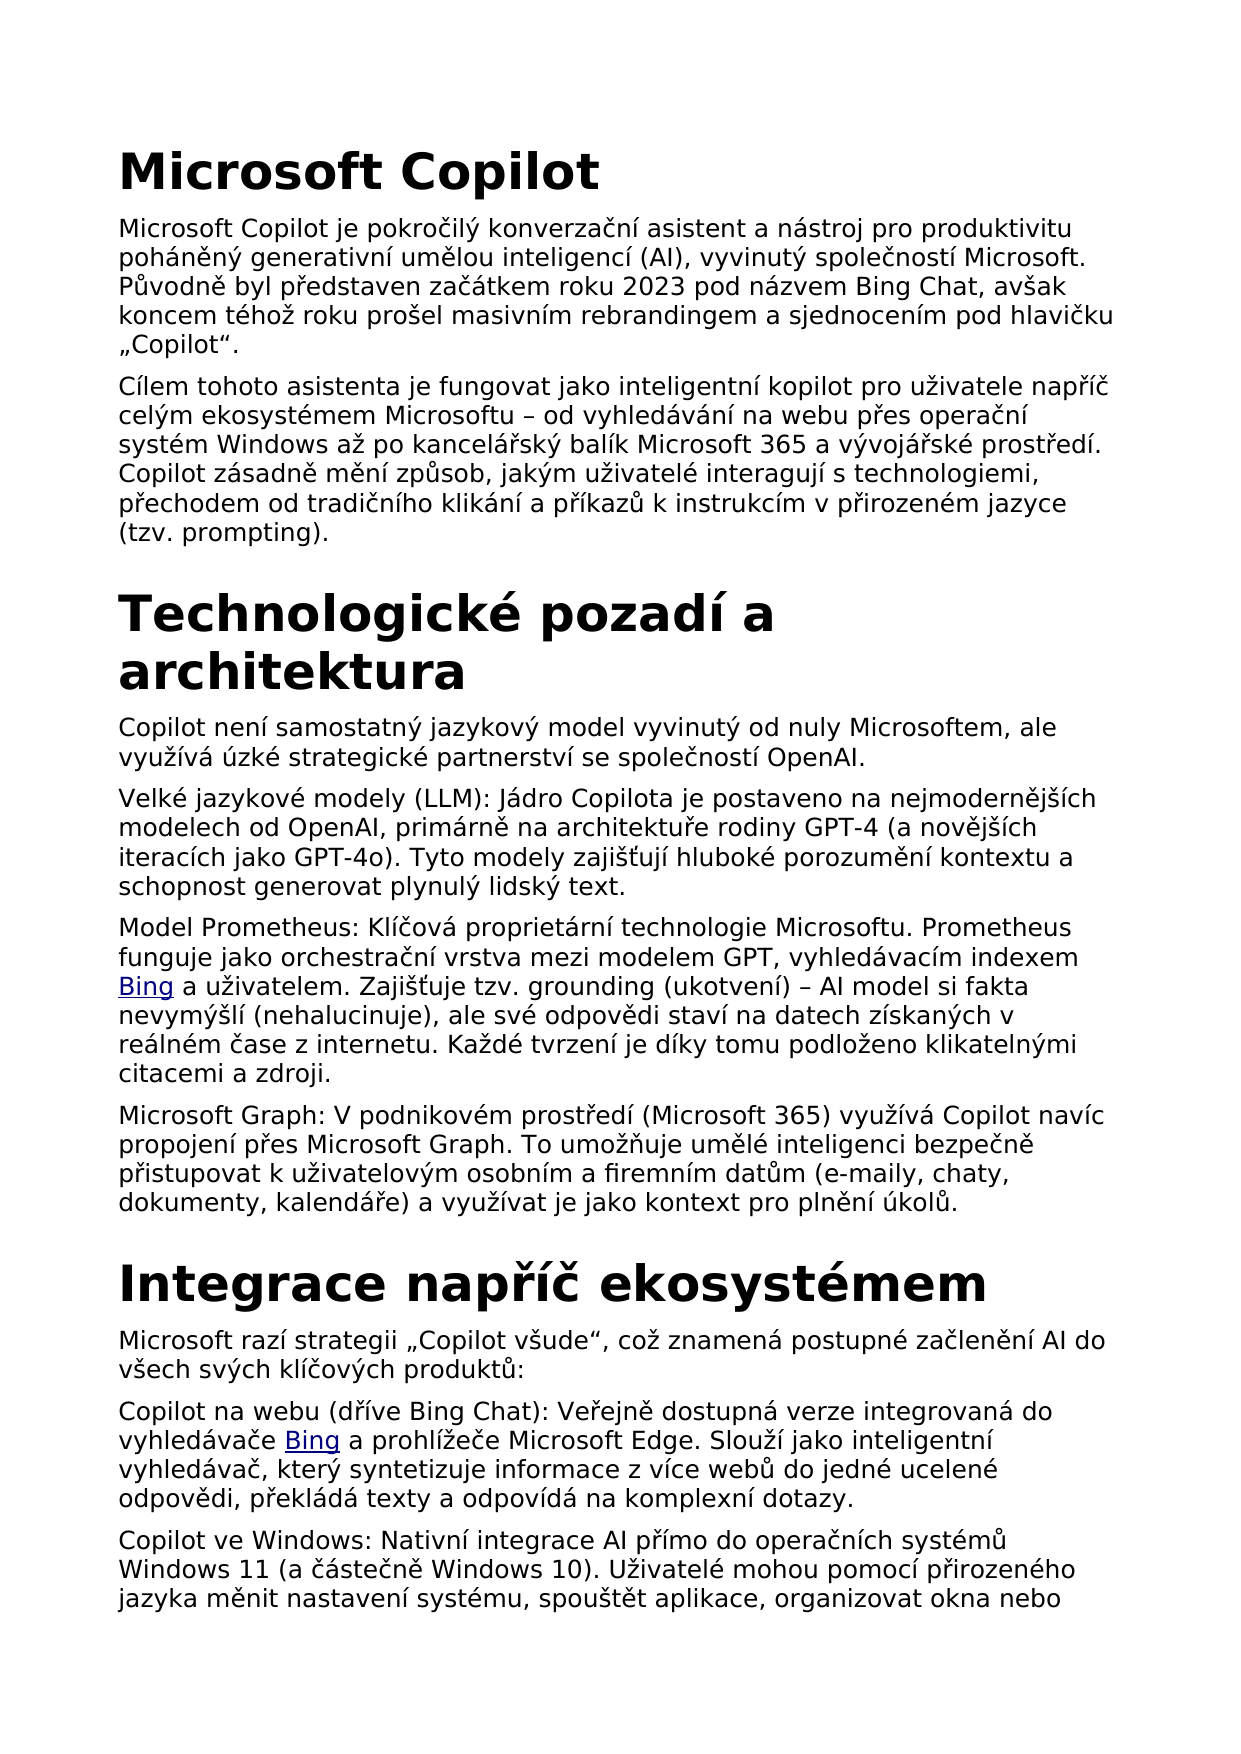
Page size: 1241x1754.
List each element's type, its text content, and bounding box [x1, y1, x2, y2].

text Microsoft Copilot je pokročilý konverzační asistent a nástroj pro produktivitu poháněný generativní umělou inteligencí (AI), vyvinutý společností Microsoft. Původně byl představen začátkem roku 2023 pod názvem Bing Chat, avšak koncem téhož roku prošel masivním rebrandingem a sjednocením pod hlavičku „Copilot“. [118, 214, 1122, 360]
text Microsoft Graph: V podnikovém prostředí (Microsoft 365) využívá Copilot navíc propojení přes Microsoft Graph. To umožňuje umělé inteligenci bezpečně přistupovat k uživatelovým osobním a firemním datům (e-maily, chaty, dokumenty, kalendáře) a využívat je jako kontext pro plnění úkolů. [118, 1101, 1122, 1218]
text Copilot není samostatný jazykový model vyvinutý od nuly Microsoftem, ale využívá úzké strategické partnerství se společností OpenAI. [118, 714, 1122, 772]
subtitle Microsoft Copilot [118, 143, 1122, 201]
subtitle Technologické pozadí a architektura [118, 585, 1122, 701]
text Velké jazykové modely (LLM): Jádro Copilota je postaveno na nejmodernějších modelech od OpenAI, primárně na architektuře rodiny GPT-4 (a novějších iteracích jako GPT-4o). Tyto modely zajišťují hluboké porozumění kontextu a schopnost generovat plynulý lidský text. [118, 784, 1122, 901]
text Copilot na webu (dříve Bing Chat): Veřejně dostupná verze integrovaná do vyhledávače Bing a prohlížeče Microsoft Edge. Slouží jako inteligentní vyhledávač, který syntetizuje informace z více webů do jedné ucelené odpovědi, překládá texty a odpovídá na komplexní dotazy. [118, 1397, 1122, 1513]
text Copilot ve Windows: Nativní integrace AI přímo do operačních systémů Windows 11 (a částečně Windows 10). Uživatelé mohou pomocí přirozeného jazyka měnit nastavení systému, spouštět aplikace, organizovat okna nebo [118, 1526, 1122, 1613]
subtitle Integrace napříč ekosystémem [118, 1255, 1122, 1313]
text Cílem tohoto asistenta je fungovat jako inteligentní kopilot pro uživatele napříč celým ekosystémem Microsoftu – od vyhledávání na webu přes operační systém Windows až po kancelářský balík Microsoft 365 a vývojářské prostředí. Copilot zásadně mění způsob, jakým uživatelé interagují s technologiemi, přechodem od tradičního klikání a příkazů k instrukcím v přirozeném jazyce (tzv. prompting). [118, 372, 1122, 547]
text Microsoft razí strategii „Copilot všude“, což znamená postupné začlenění AI do všech svých klíčových produktů: [118, 1326, 1122, 1384]
text Model Prometheus: Klíčová proprietární technologie Microsoftu. Prometheus funguje jako orchestrační vrstva mezi modelem GPT, vyhledávacím indexem Bing a uživatelem. Zajišťuje tzv. grounding (ukotvení) – AI model si fakta nevymýšlí (nehalucinuje), ale své odpovědi staví na datech získaných v reálném čase z internetu. Každé tvrzení je díky tomu podloženo klikatelnými citacemi a zdroji. [118, 914, 1122, 1089]
